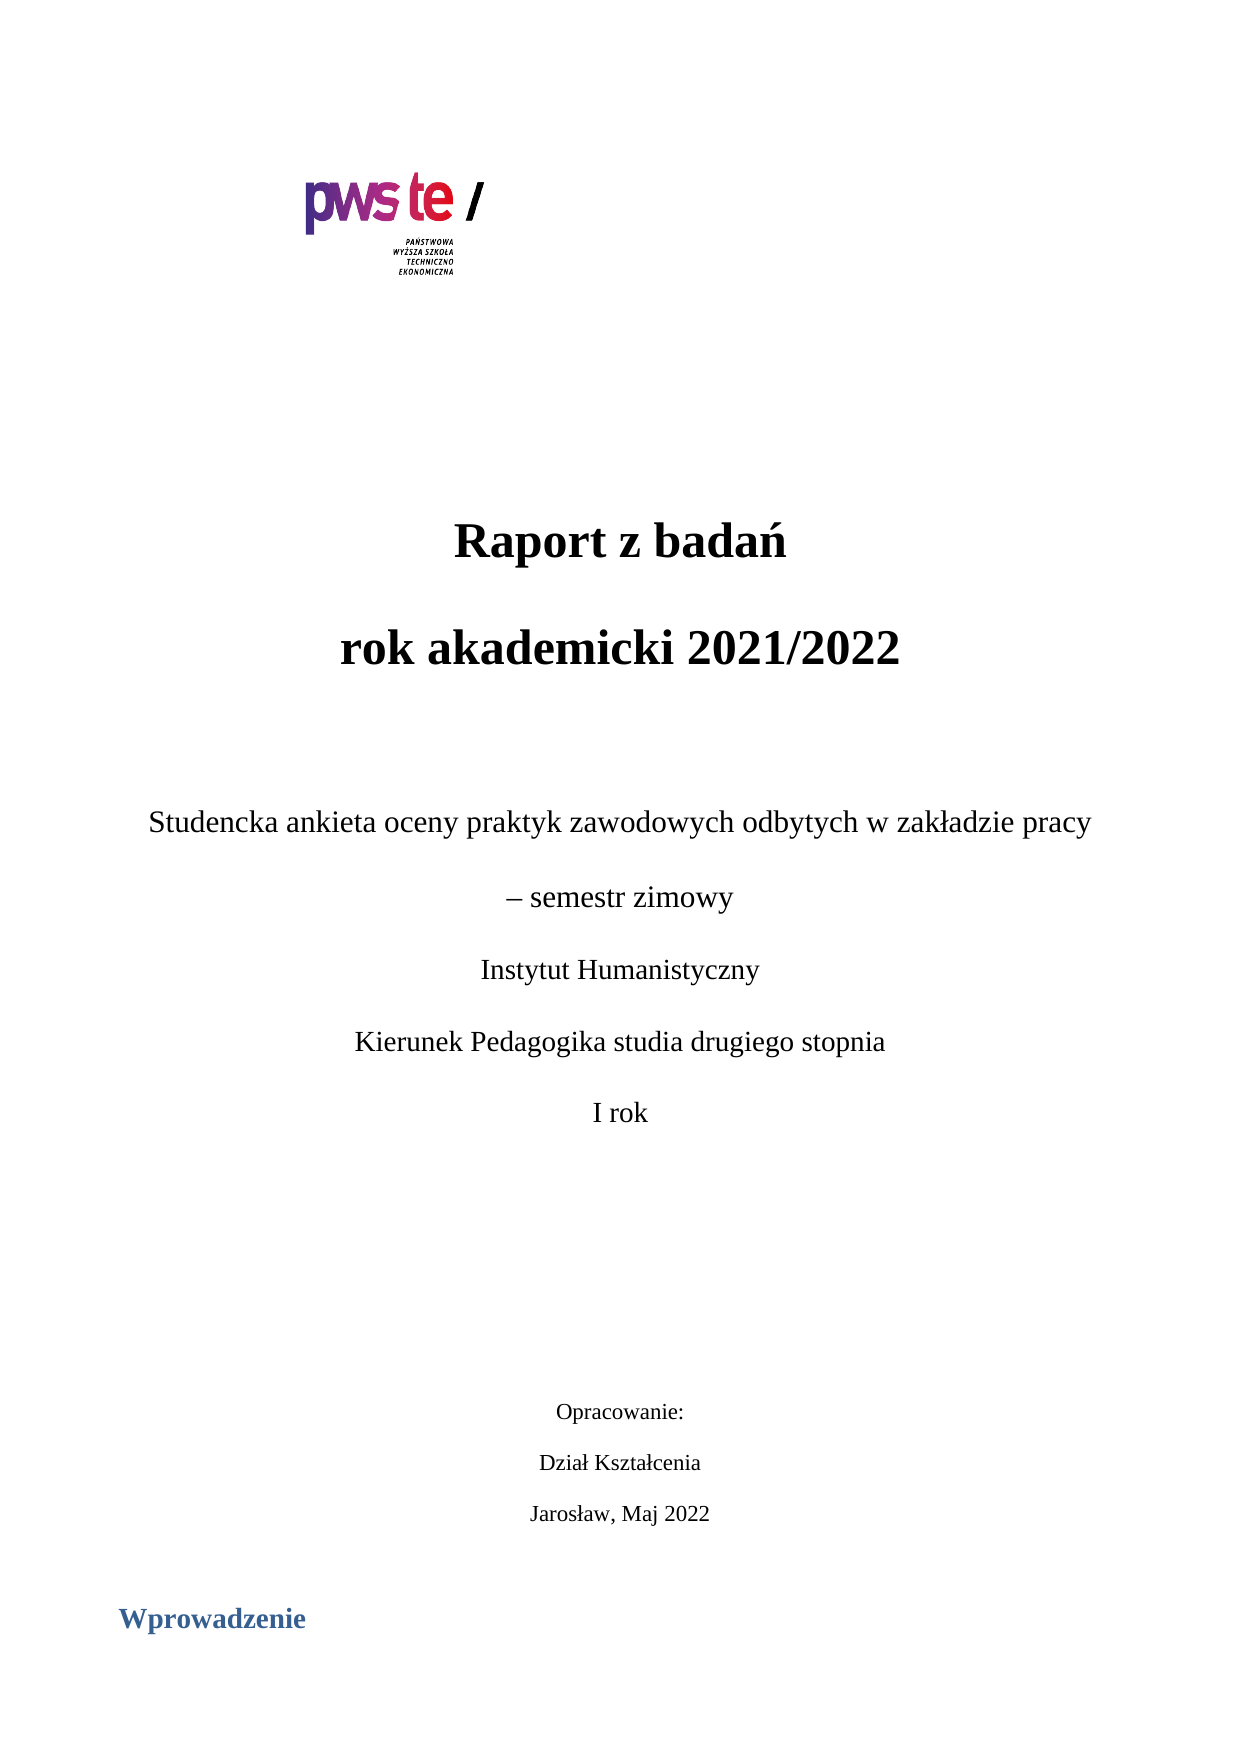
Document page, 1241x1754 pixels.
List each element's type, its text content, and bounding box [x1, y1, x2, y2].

text Kierunek Pedagogika studia drugiego stopnia [148, 1024, 1092, 1057]
text rok akademicki 2021/2022 [148, 618, 1092, 675]
text Dział Kształcenia [148, 1449, 1092, 1475]
text – semestr zimowy [148, 878, 1092, 914]
text Instytut Humanistyczny [148, 952, 1092, 986]
text Studencka ankieta oceny praktyk zawodowych odbytych w zakładzie pracy [148, 803, 1092, 839]
text Opracowanie: [148, 1398, 1092, 1424]
text Raport z badań [148, 511, 1092, 568]
subtitle Wprowadzenie [118, 1601, 1092, 1634]
text I rok [148, 1095, 1092, 1128]
text Jarosław, Maj 2022 [148, 1500, 1092, 1526]
